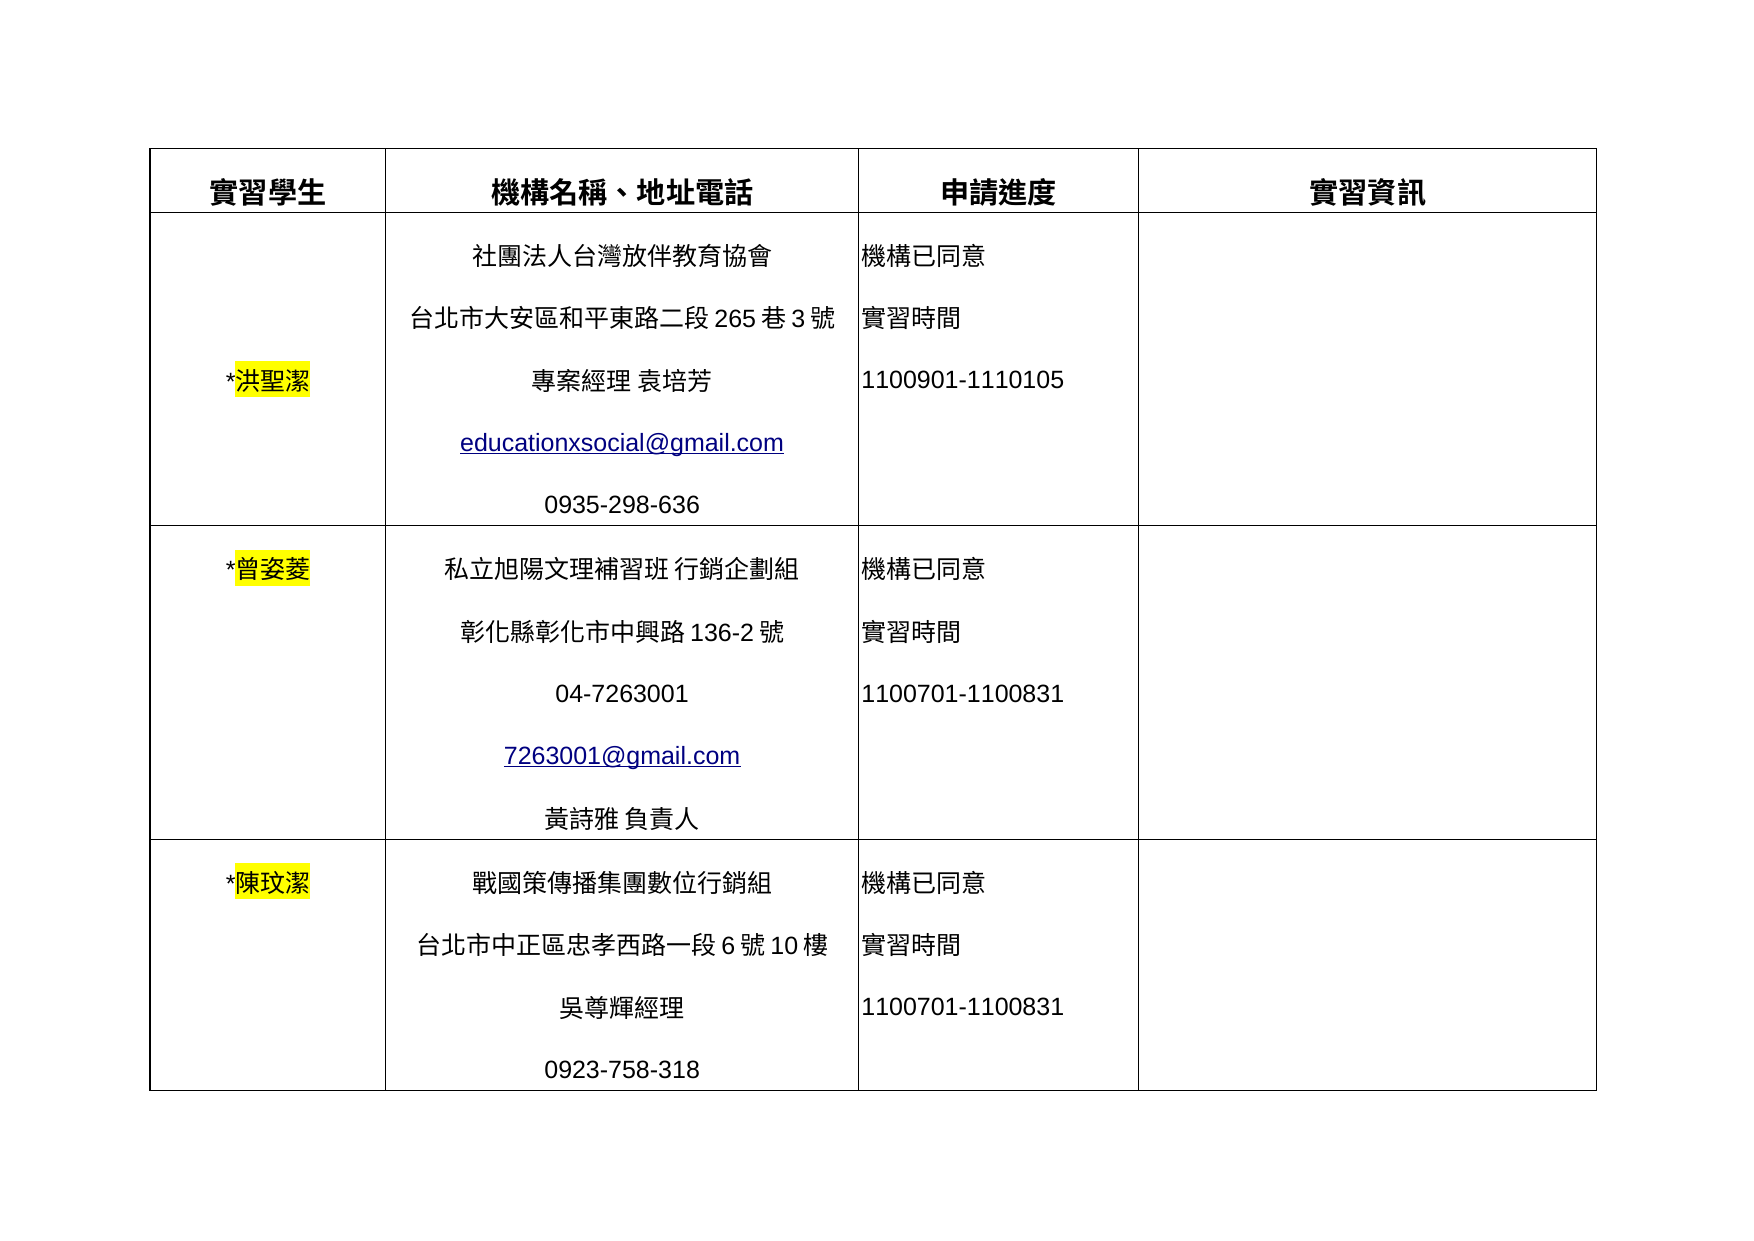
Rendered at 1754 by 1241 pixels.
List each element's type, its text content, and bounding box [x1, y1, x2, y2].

table_cell 機構已同意 實習時間 1100901-1110105 [859, 213, 1138, 525]
table_cell 機構已同意 實習時間 1100701-1100831 [859, 526, 1138, 839]
table_header 機構名稱、地址電話 [386, 149, 858, 212]
table_cell 社團法人台灣放伴教育協會 台北市大安區和平東路二段265巷3號 專案經理 袁培芳 educationxsocial@gmail.com 0935-298-636 [386, 213, 858, 525]
table_cell *陳玟潔 [151, 840, 385, 1090]
table_cell *曾姿菱 [151, 526, 385, 839]
table_header 實習學生 [151, 149, 385, 212]
table_cell [1139, 840, 1596, 1090]
table_header 申請進度 [859, 149, 1138, 212]
table_cell [1139, 213, 1596, 525]
table_cell 機構已同意 實習時間 1100701-1100831 [859, 840, 1138, 1090]
table_header 實習資訊 [1139, 149, 1596, 212]
table_cell *洪聖潔 [151, 213, 385, 525]
table_cell 戰國策傳播集團數位行銷組 台北市中正區忠孝西路一段6號10樓 吳尊輝經理 0923-758-318 [386, 840, 858, 1090]
table_cell 私立旭陽文理補習班 行銷企劃組 彰化縣彰化市中興路136-2號 04-7263001 7263001@gmail.com 黃詩雅 負責人 [386, 526, 858, 839]
table_cell [1139, 526, 1596, 839]
